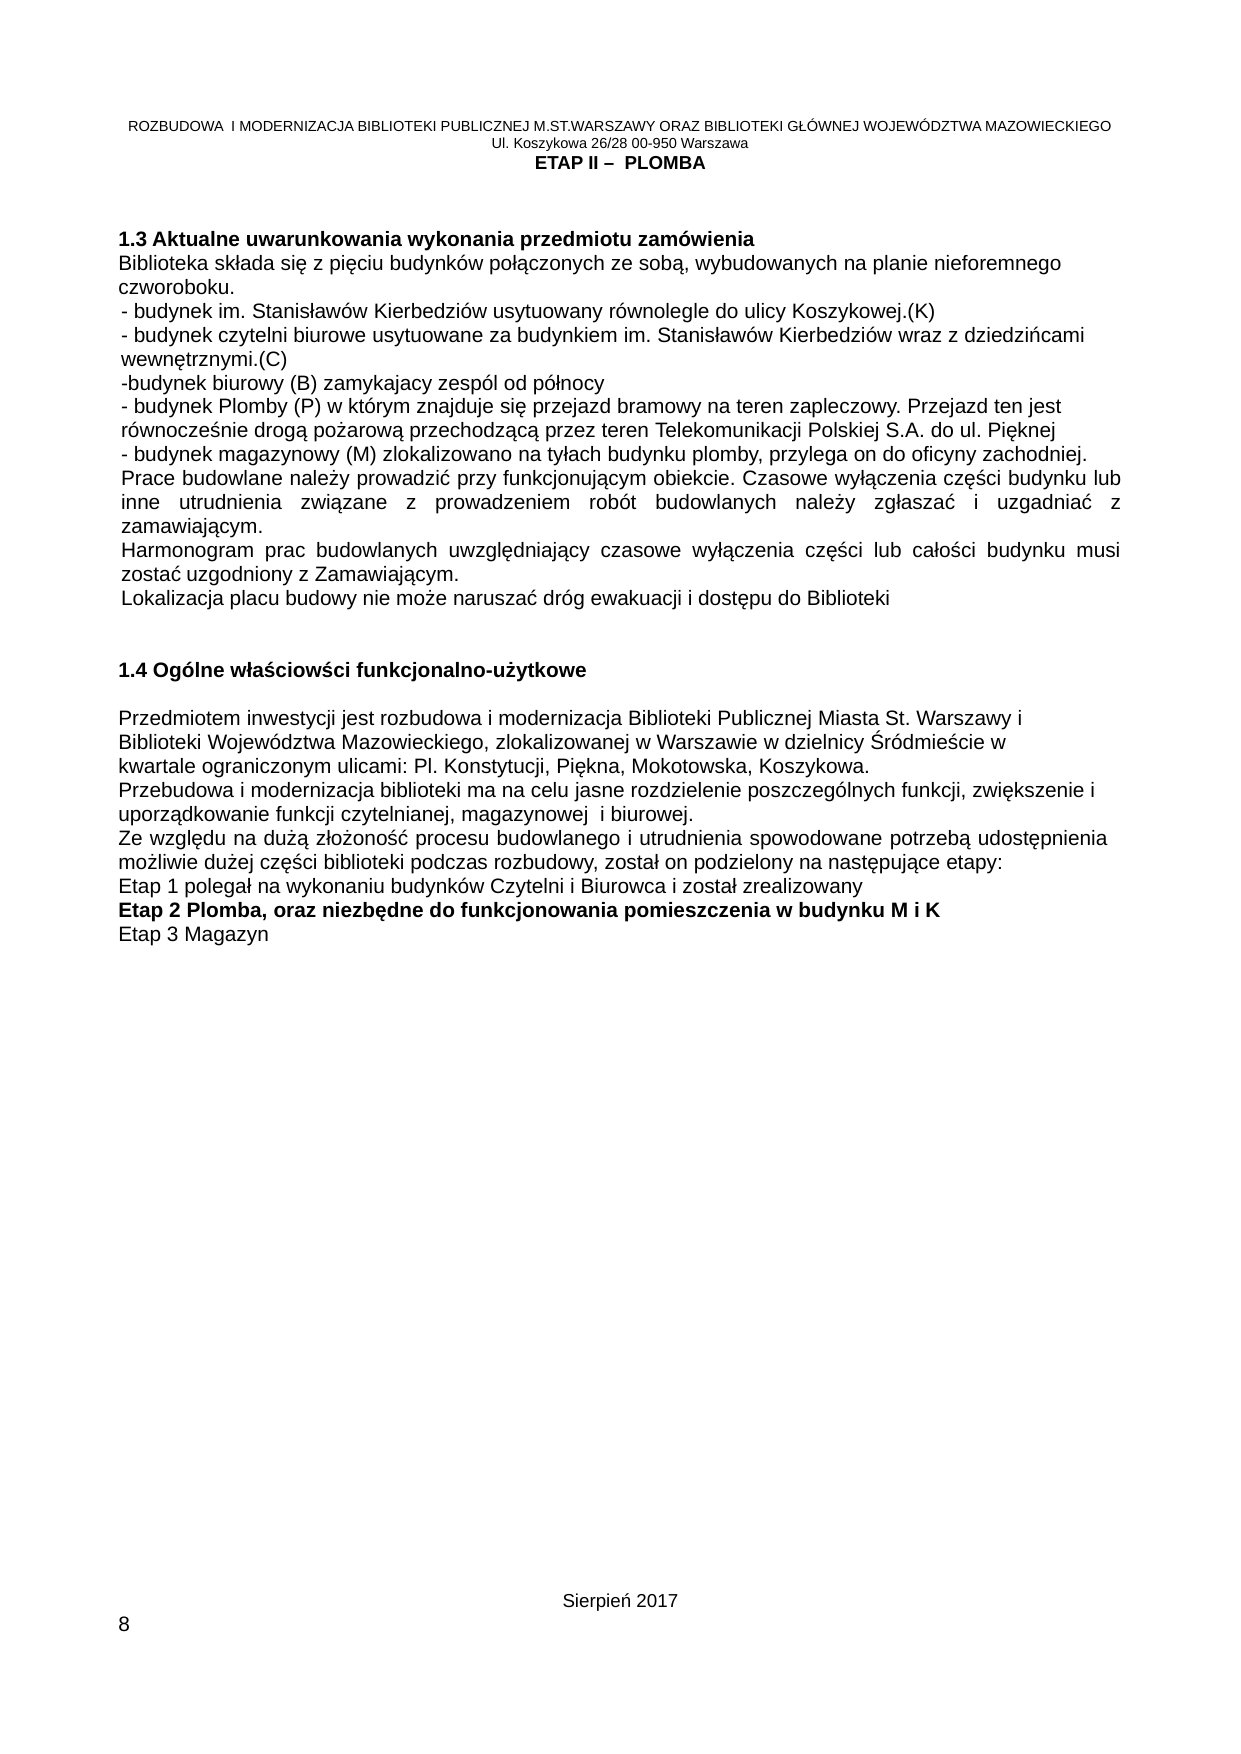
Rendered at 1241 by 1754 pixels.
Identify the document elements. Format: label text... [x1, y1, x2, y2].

text 1.4 Ogólne właściowści funkcjonalno-użytkowe [118, 658, 1122, 682]
text Etap 3 Magazyn [118, 921, 1122, 945]
text Prace budowlane należy prowadzić przy funkcjonującym obiekcie. Czasowe wyłączenia części budynku lub inne utrudnienia związane z prowadzeniem robót budowlanych należy zgłaszać i uzgadniać z zamawiającym. [121, 466, 1122, 538]
text Przedmiotem inwestycji jest rozbudowa i modernizacja Biblioteki Publicznej Miasta St. Warszawy i Biblioteki Województwa Mazowieckiego, zlokalizowanej w Warszawie w dzielnicy Śródmieście w kwartale ograniczonym ulicami: Pl. Konstytucji, Piękna, Mokotowska, Koszykowa. [118, 706, 1084, 778]
text - budynek czytelni biurowe usytuowane za budynkiem im. Stanisławów Kierbedziów wraz z dziedzińcami wewnętrznymi.(C) [121, 322, 1122, 370]
text 1.3 Aktualne uwarunkowania wykonania przedmiotu zamówienia [118, 227, 1122, 251]
text - budynek Plomby (P) w którym znajduje się przejazd bramowy na teren zapleczowy. Przejazd ten jest równocześnie drogą pożarową przechodzącą przez teren Telekomunikacji Polskiej S.A. do ul. Pięknej [121, 394, 1122, 442]
list Etap 1 polegał na wykonaniu budynków Czytelni i Biurowca i został zrealizowany [118, 873, 1084, 897]
text Lokalizacja placu budowy nie może naruszać dróg ewakuacji i dostępu do Biblioteki [121, 586, 1122, 610]
text Ze względu na dużą złożoność procesu budowlanego i utrudnienia spowodowane potrzebą udostępnienia możliwie dużej części biblioteki podczas rozbudowy, został on podzielony na następujące etapy: [118, 826, 1107, 873]
text Biblioteka składa się z pięciu budynków połączonych ze sobą, wybudowanych na planie nieforemnego czworoboku. [118, 251, 1122, 298]
text - budynek magazynowy (M) zlokalizowano na tyłach budynku plomby, przylega on do oficyny zachodniej. [121, 442, 1122, 466]
text Przebudowa i modernizacja biblioteki ma na celu jasne rozdzielenie poszczególnych funkcji, zwiększenie i uporządkowanie funkcji czytelnianej, magazynowej i biurowej. [118, 778, 1122, 826]
text Etap 2 Plomba, oraz niezbędne do funkcjonowania pomieszczenia w budynku M i K [118, 897, 1122, 921]
text Harmonogram prac budowlanych uwzględniający czasowe wyłączenia części lub całości budynku musi zostać uzgodniony z Zamawiającym. [121, 538, 1122, 586]
text - budynek im. Stanisławów Kierbedziów usytuowany równolegle do ulicy Koszykowej.(K) [121, 298, 1122, 322]
text -budynek biurowy (B) zamykajacy zespól od północy [121, 370, 1122, 394]
